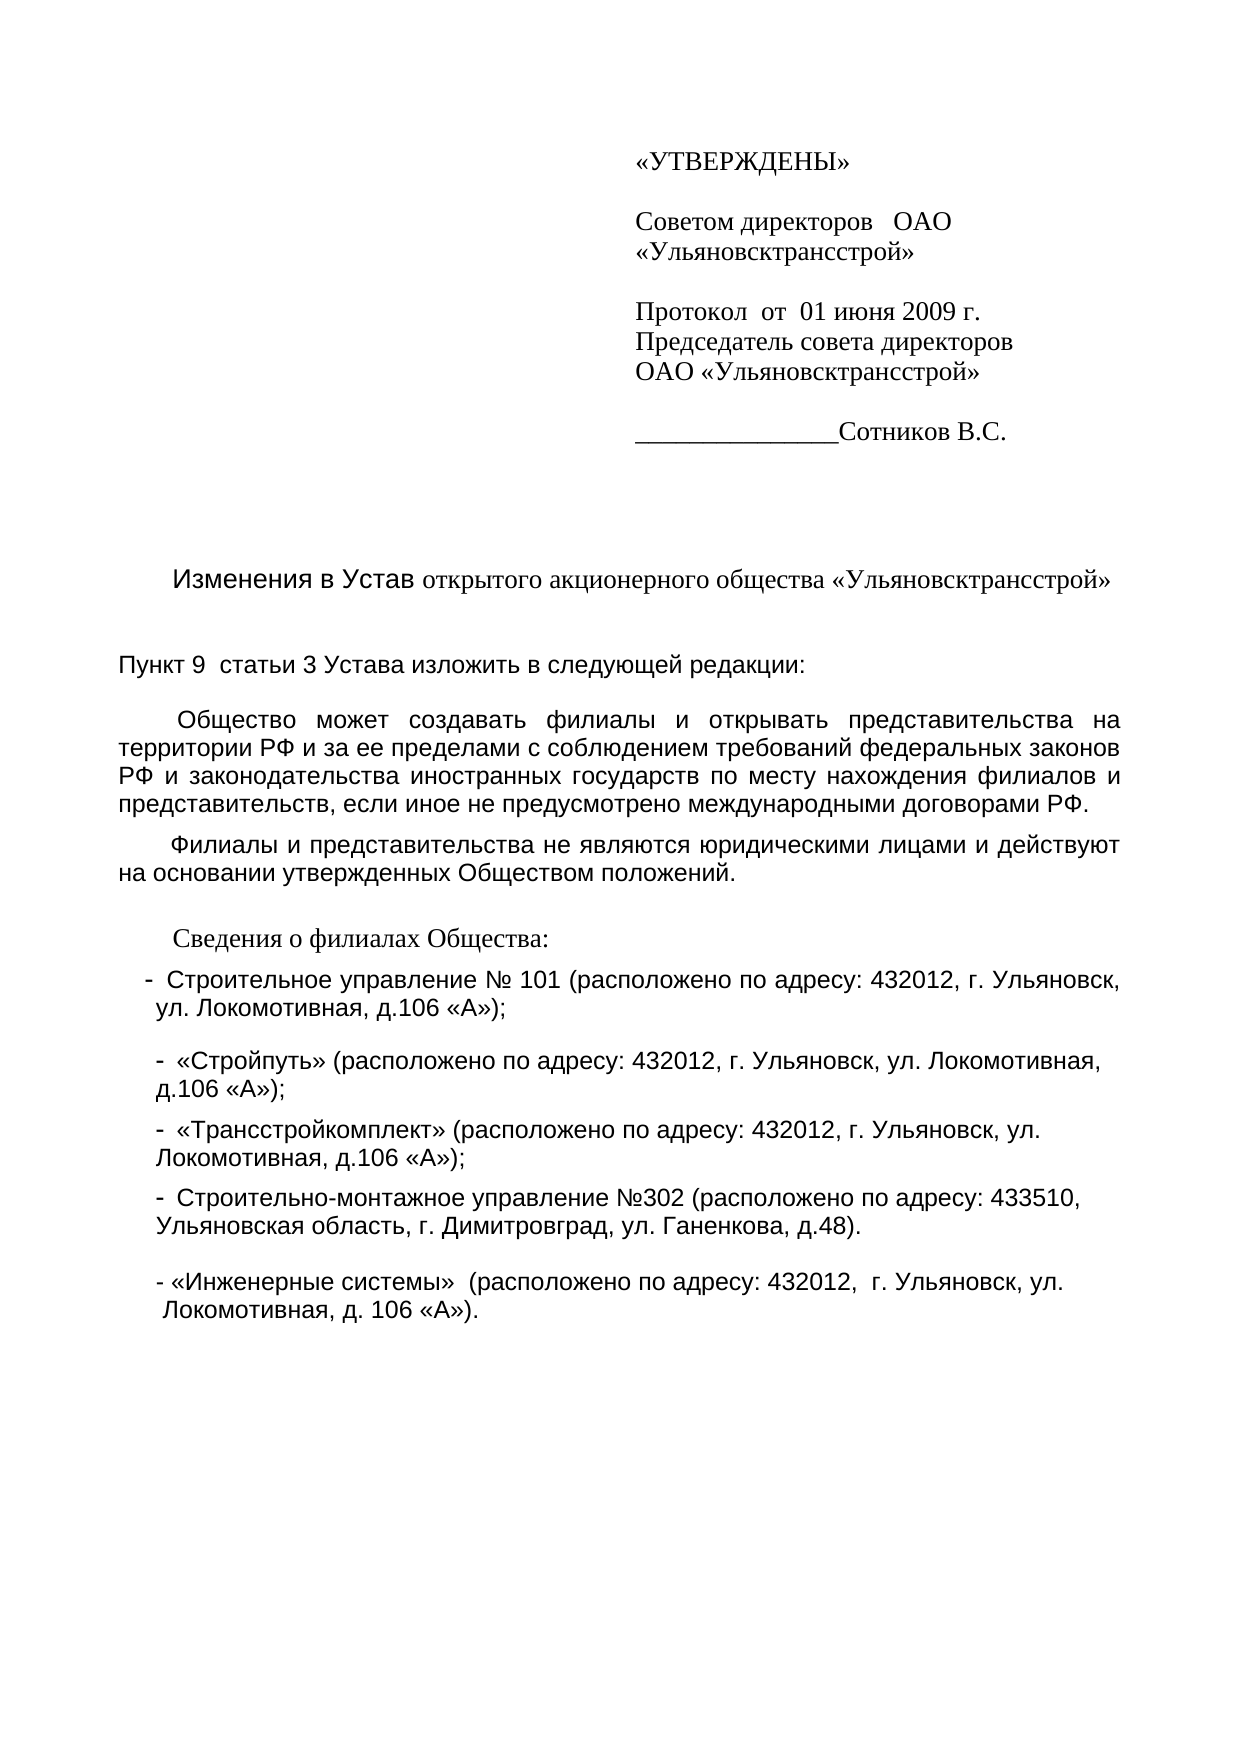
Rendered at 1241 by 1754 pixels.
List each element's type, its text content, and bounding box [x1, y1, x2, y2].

text «УТВЕРЖДЕНЫ» [635, 146, 1122, 176]
text - «Трансстройкомплект» (расположено по адресу: 432012, г. Ульяновск, ул. Локомотивная, д.106 «А»); [156, 1116, 1122, 1172]
text Филиалы и представительства не являются юридическими лицами и действуют на основании утвержденных Обществом положений. [118, 830, 1122, 886]
text _______________Сотников В.С. [635, 416, 1122, 476]
text - «Стройпуть» (расположено по адресу: 432012, г. Ульяновск, ул. Локомотивная, д.106 «А»); [156, 1047, 1122, 1103]
subtitle Сведения о филиалах Общества: [118, 924, 1122, 954]
list - «Инженерные системы» (расположено по адресу: 432012, г. Ульяновск, ул. [118, 1268, 1122, 1296]
text Председатель совета директоров [635, 326, 1122, 356]
text ОАО «Ульяновсктрансстрой» [635, 356, 1122, 416]
text Протокол от 01 июня 2009 г. [635, 296, 1122, 326]
text Советом директоров ОАО «Ульяновсктрансстрой» [635, 206, 1122, 296]
text Пункт 9 статьи 3 Устава изложить в следующей редакции: [118, 650, 1122, 678]
text - Строительное управление № 101 (расположено по адресу: 432012, г. Ульяновск, ул. Локомотивная, д.106 «А»); [118, 966, 1122, 1022]
text Изменения в Устав открытого акционерного общества «Ульяновсктрансстрой» [44, 564, 1122, 594]
text - Строительно-монтажное управление №302 (расположено по адресу: 433510, Ульяновская область, г. Димитровград, ул. Ганенкова, д.48). [156, 1184, 1122, 1240]
text Общество может создавать филиалы и открывать представительства на территории РФ и за ее пределами с соблюдением требований федеральных законов РФ и законодательства иностранных государств по месту нахождения филиалов и представительств, если иное не предусмотрено международными договорами РФ. [118, 706, 1122, 818]
list Локомотивная, д. 106 «А»). [118, 1296, 1122, 1324]
